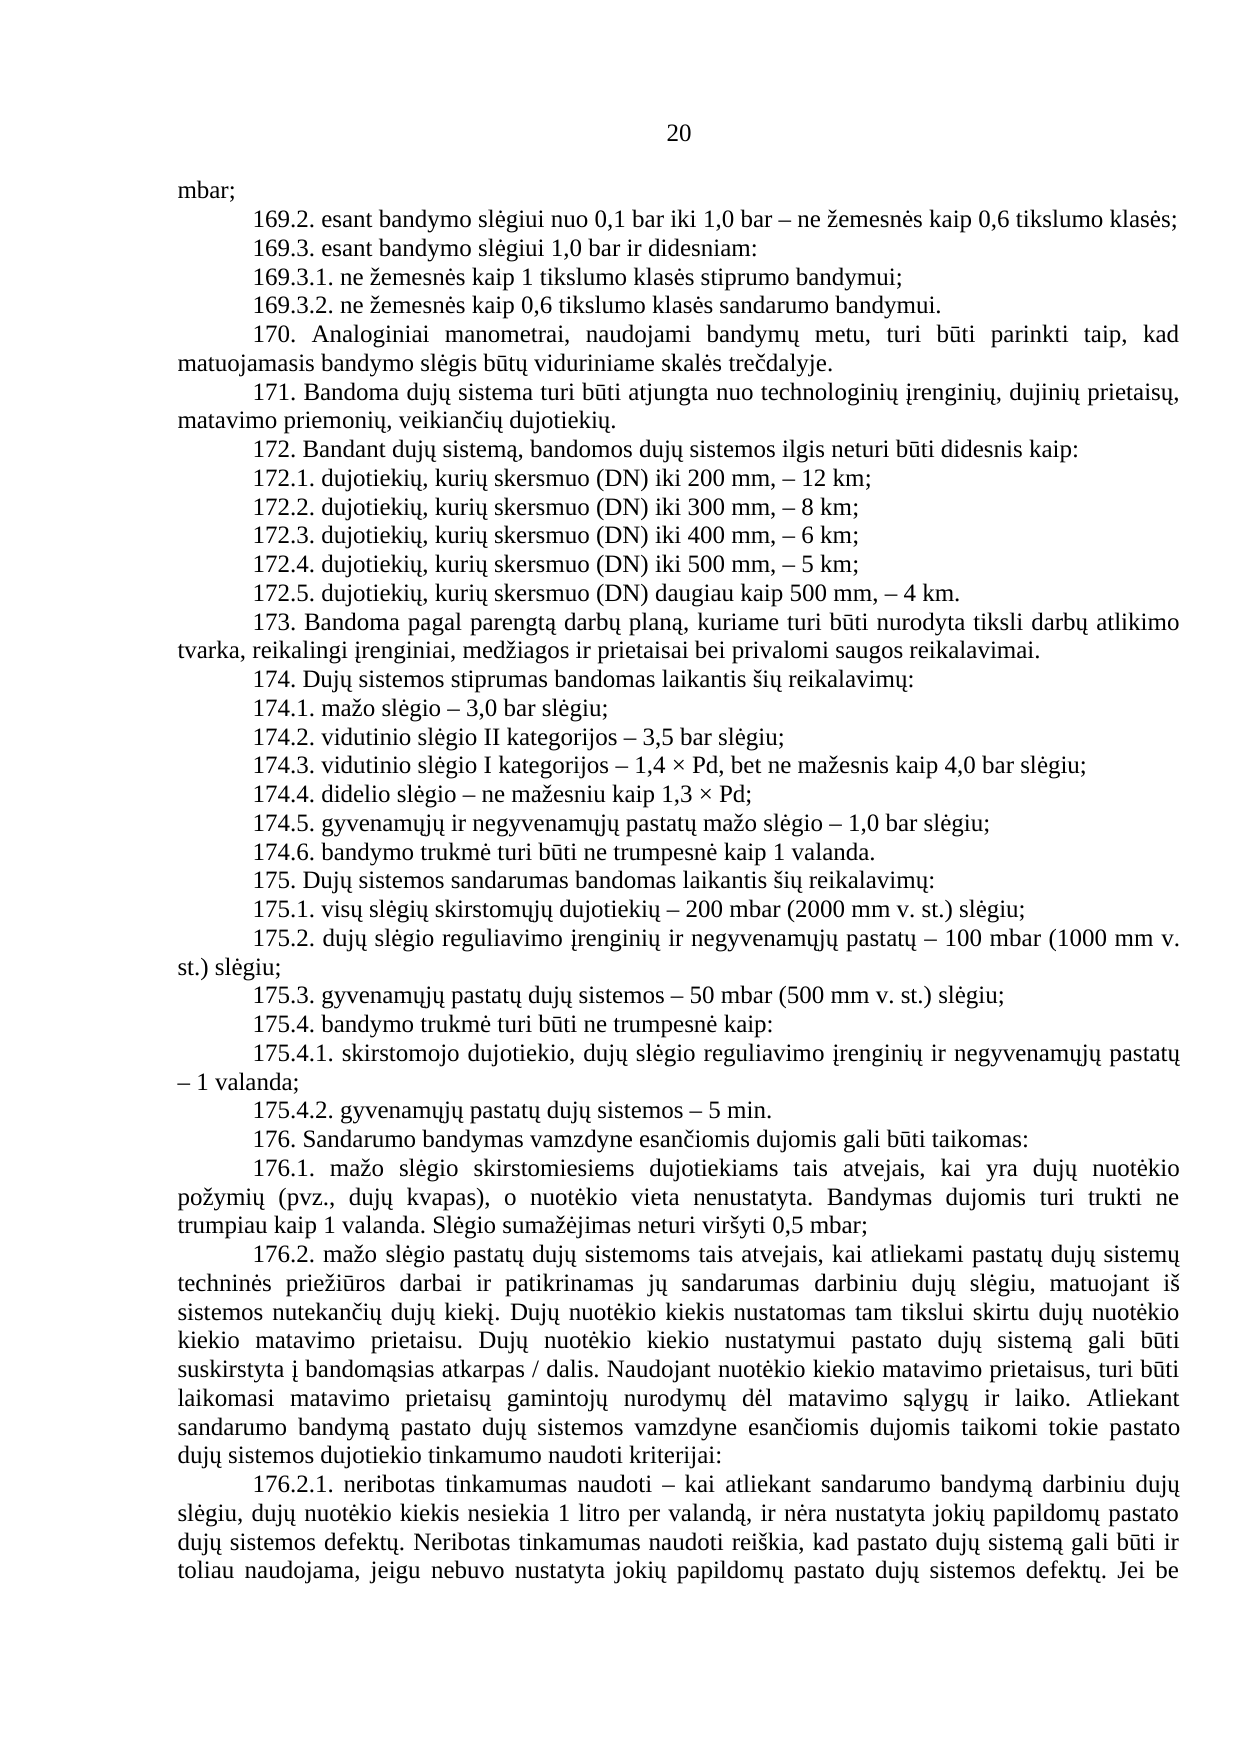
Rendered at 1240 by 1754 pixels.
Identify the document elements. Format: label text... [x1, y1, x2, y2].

text 176.2. mažo slėgio pastatų dujų sistemoms tais atvejais, kai atliekami pastatų dujų sistemų techninės priežiūros darbai ir patikrinamas jų sandarumas darbiniu dujų slėgiu, matuojant iš sistemos nutekančių dujų kiekį. Dujų nuotėkio kiekis nustatomas tam tikslui skirtu dujų nuotėkio kiekio matavimo prietaisu. Dujų nuotėkio kiekio nustatymui pastato dujų sistemą gali būti suskirstyta į bandomąsias atkarpas / dalis. Naudojant nuotėkio kiekio matavimo prietaisus, turi būti laikomasi matavimo prietaisų gamintojų nurodymų dėl matavimo sąlygų ir laiko. Atliekant sandarumo bandymą pastato dujų sistemos vamzdyne esančiomis dujomis taikomi tokie pastato dujų sistemos dujotiekio tinkamumo naudoti kriterijai: [177, 1239, 1181, 1469]
text 169.3.2. ne žemesnės kaip 0,6 tikslumo klasės sandarumo bandymui. [177, 291, 1181, 319]
text 172.2. dujotiekių, kurių skersmuo (DN) iki 300 mm, – 8 km; [177, 492, 1181, 521]
text 174.5. gyvenamųjų ir negyvenamųjų pastatų mažo slėgio – 1,0 bar slėgiu; [177, 808, 1181, 837]
text 176. Sandarumo bandymas vamzdyne esančiomis dujomis gali būti taikomas: [177, 1124, 1181, 1153]
text 175.1. visų slėgių skirstomųjų dujotiekių – 200 mbar (2000 mm v. st.) slėgiu; [177, 894, 1181, 923]
text 175. Dujų sistemos sandarumas bandomas laikantis šių reikalavimų: [177, 866, 1181, 894]
text 172.5. dujotiekių, kurių skersmuo (DN) daugiau kaip 500 mm, – 4 km. [177, 578, 1181, 607]
text 174. Dujų sistemos stiprumas bandomas laikantis šių reikalavimų: [177, 664, 1181, 693]
text 174.3. vidutinio slėgio I kategorijos – 1,4 × Pd, bet ne mažesnis kaip 4,0 bar slėgiu; [177, 751, 1181, 779]
text 172.4. dujotiekių, kurių skersmuo (DN) iki 500 mm, – 5 km; [177, 549, 1181, 578]
text 172.3. dujotiekių, kurių skersmuo (DN) iki 400 mm, – 6 km; [177, 521, 1181, 549]
text 174.1. mažo slėgio – 3,0 bar slėgiu; [177, 693, 1181, 722]
text 172.1. dujotiekių, kurių skersmuo (DN) iki 200 mm, – 12 km; [177, 463, 1181, 492]
text mbar; [177, 176, 1181, 204]
text 174.6. bandymo trukmė turi būti ne trumpesnė kaip 1 valanda. [177, 837, 1181, 866]
text 175.4.1. skirstomojo dujotiekio, dujų slėgio reguliavimo įrenginių ir negyvenamųjų pastatų – 1 valanda; [177, 1038, 1181, 1096]
text 172. Bandant dujų sistemą, bandomos dujų sistemos ilgis neturi būti didesnis kaip: [177, 434, 1181, 463]
text 176.2.1. neribotas tinkamumas naudoti – kai atliekant sandarumo bandymą darbiniu dujų slėgiu, dujų nuotėkio kiekis nesiekia 1 litro per valandą, ir nėra nustatyta jokių papildomų pastato dujų sistemos defektų. Neribotas tinkamumas naudoti reiškia, kad pastato dujų sistemą gali būti ir toliau naudojama, jeigu nebuvo nustatyta jokių papildomų pastato dujų sistemos defektų. Jei be [177, 1469, 1181, 1584]
text 170. Analoginiai manometrai, naudojami bandymų metu, turi būti parinkti taip, kad matuojamasis bandymo slėgis būtų viduriniame skalės trečdalyje. [177, 319, 1181, 377]
text 175.4. bandymo trukmė turi būti ne trumpesnė kaip: [177, 1009, 1181, 1038]
text 169.2. esant bandymo slėgiui nuo 0,1 bar iki 1,0 bar – ne žemesnės kaip 0,6 tikslumo klasės; [177, 204, 1181, 233]
text 169.3. esant bandymo slėgiui 1,0 bar ir didesniam: [177, 233, 1181, 262]
text 174.2. vidutinio slėgio II kategorijos – 3,5 bar slėgiu; [177, 722, 1181, 751]
text 171. Bandoma dujų sistema turi būti atjungta nuo technologinių įrenginių, dujinių prietaisų, matavimo priemonių, veikiančių dujotiekių. [177, 377, 1181, 434]
text 175.3. gyvenamųjų pastatų dujų sistemos – 50 mbar (500 mm v. st.) slėgiu; [177, 981, 1181, 1009]
text 175.4.2. gyvenamųjų pastatų dujų sistemos – 5 min. [177, 1096, 1181, 1124]
text 176.1. mažo slėgio skirstomiesiems dujotiekiams tais atvejais, kai yra dujų nuotėkio požymių (pvz., dujų kvapas), o nuotėkio vieta nenustatyta. Bandymas dujomis turi trukti ne trumpiau kaip 1 valanda. Slėgio sumažėjimas neturi viršyti 0,5 mbar; [177, 1153, 1181, 1239]
text 173. Bandoma pagal parengtą darbų planą, kuriame turi būti nurodyta tiksli darbų atlikimo tvarka, reikalingi įrenginiai, medžiagos ir prietaisai bei privalomi saugos reikalavimai. [177, 607, 1181, 664]
text 174.4. didelio slėgio – ne mažesniu kaip 1,3 × Pd; [177, 779, 1181, 808]
text 175.2. dujų slėgio reguliavimo įrenginių ir negyvenamųjų pastatų – 100 mbar (1000 mm v. st.) slėgiu; [177, 923, 1181, 981]
text 169.3.1. ne žemesnės kaip 1 tikslumo klasės stiprumo bandymui; [177, 262, 1181, 291]
